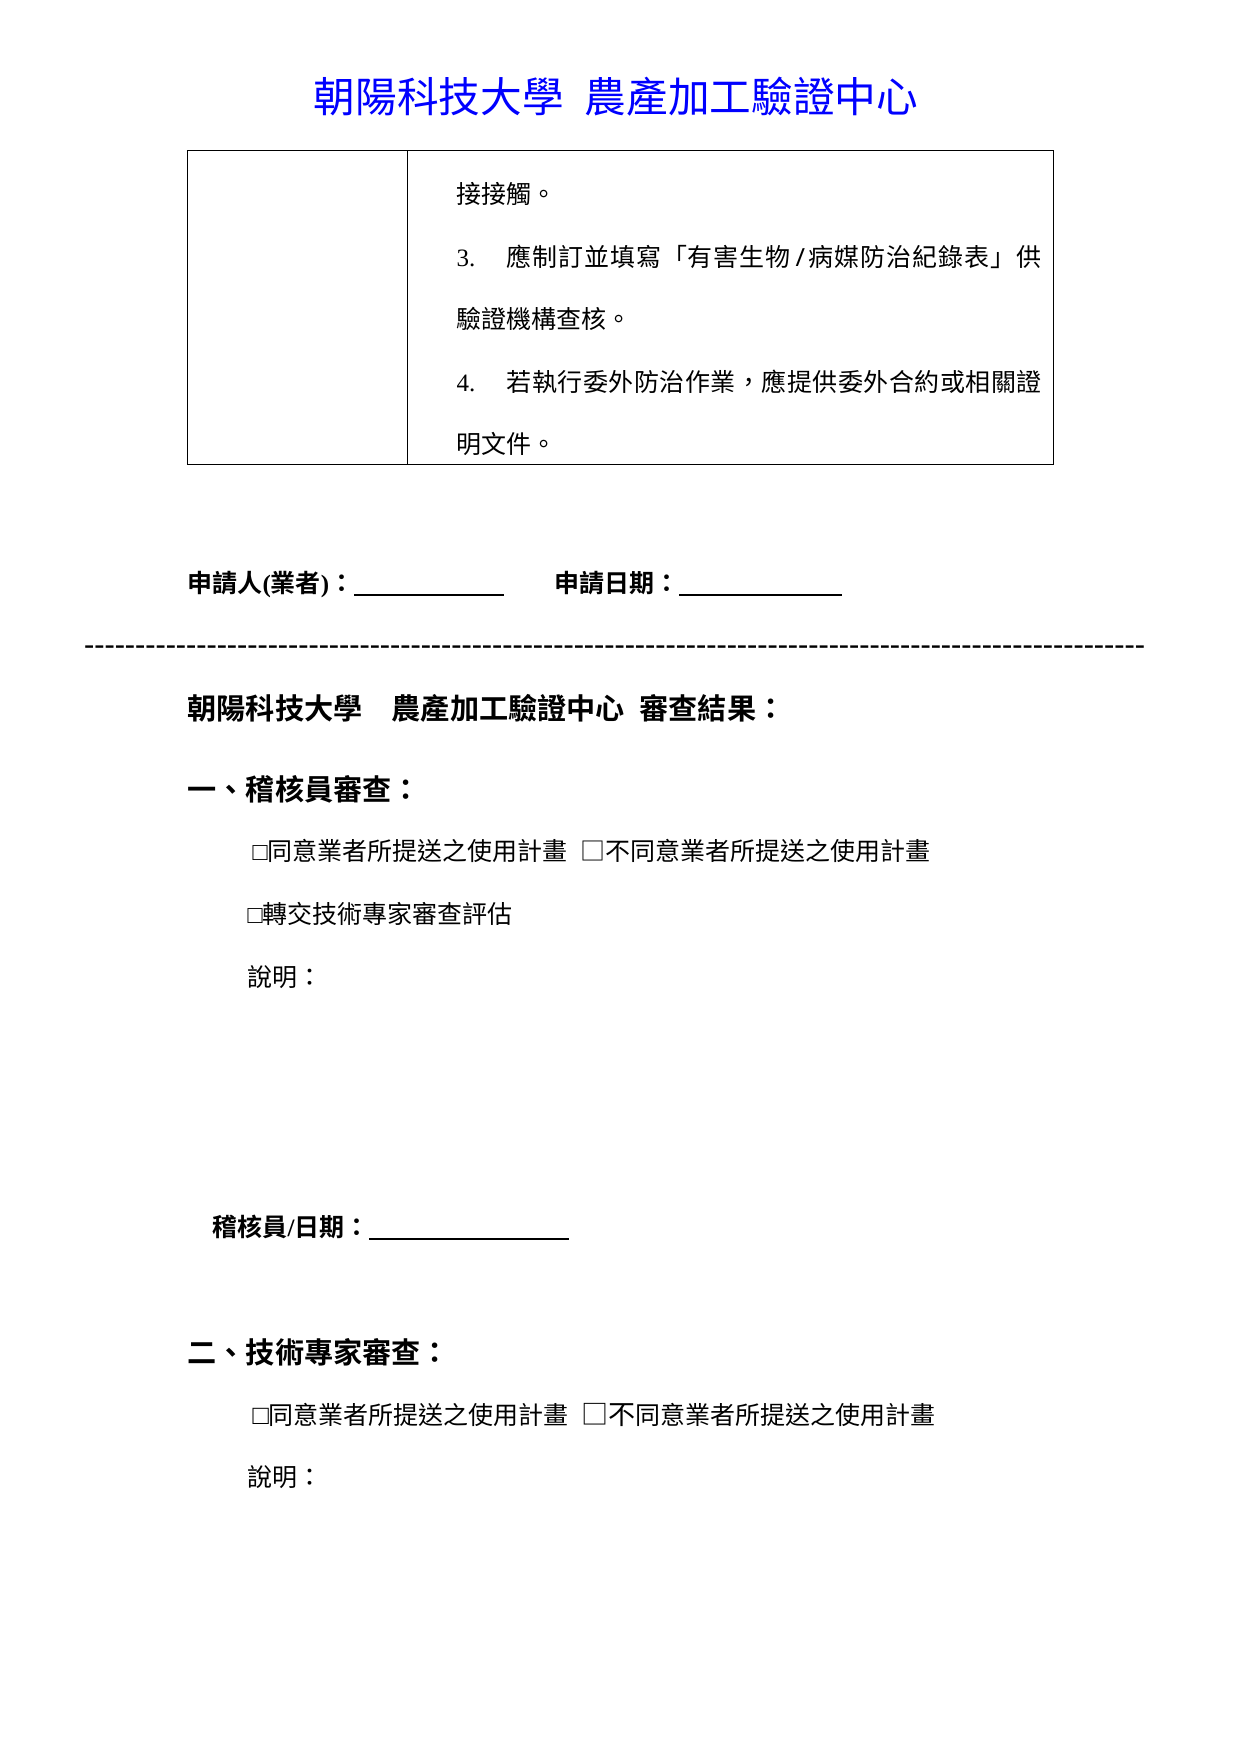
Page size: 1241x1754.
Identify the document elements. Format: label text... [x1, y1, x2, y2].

text 說明： [187, 1434, 1044, 1496]
text 朝陽科技大學 農產加工驗證中心 審查結果： [187, 665, 1044, 727]
text -------------------------------------------------------------------------------------------------------- [84, 602, 1147, 665]
table_cell 不得使用輻射、燻蒸劑處理及含基因改造生物之製劑、資材。 使用之製劑、資材不得與有機原料及最終產品直接接觸。 應制訂並填寫「有害生物/病媒防治紀錄表」供驗證機構查核。 若執行委外防治作業，應提供委外合約或相關證明文件。 [408, 151, 1053, 464]
text 申請人(業者)： 申請日期： [187, 540, 1053, 602]
text 二、技術專家審查： [187, 1309, 1044, 1371]
text □轉交技術專家審查評估 [187, 871, 1044, 934]
text □同意業者所提送之使用計畫 □不同意業者所提送之使用計畫 [187, 809, 1044, 871]
table_cell [188, 151, 407, 464]
text 稽核員/日期： [187, 1184, 1044, 1246]
text 說明： [187, 934, 1044, 996]
text □同意業者所提送之使用計畫 □不同意業者所提送之使用計畫 [187, 1371, 1044, 1434]
text 一、稽核員審查： [187, 746, 1044, 809]
